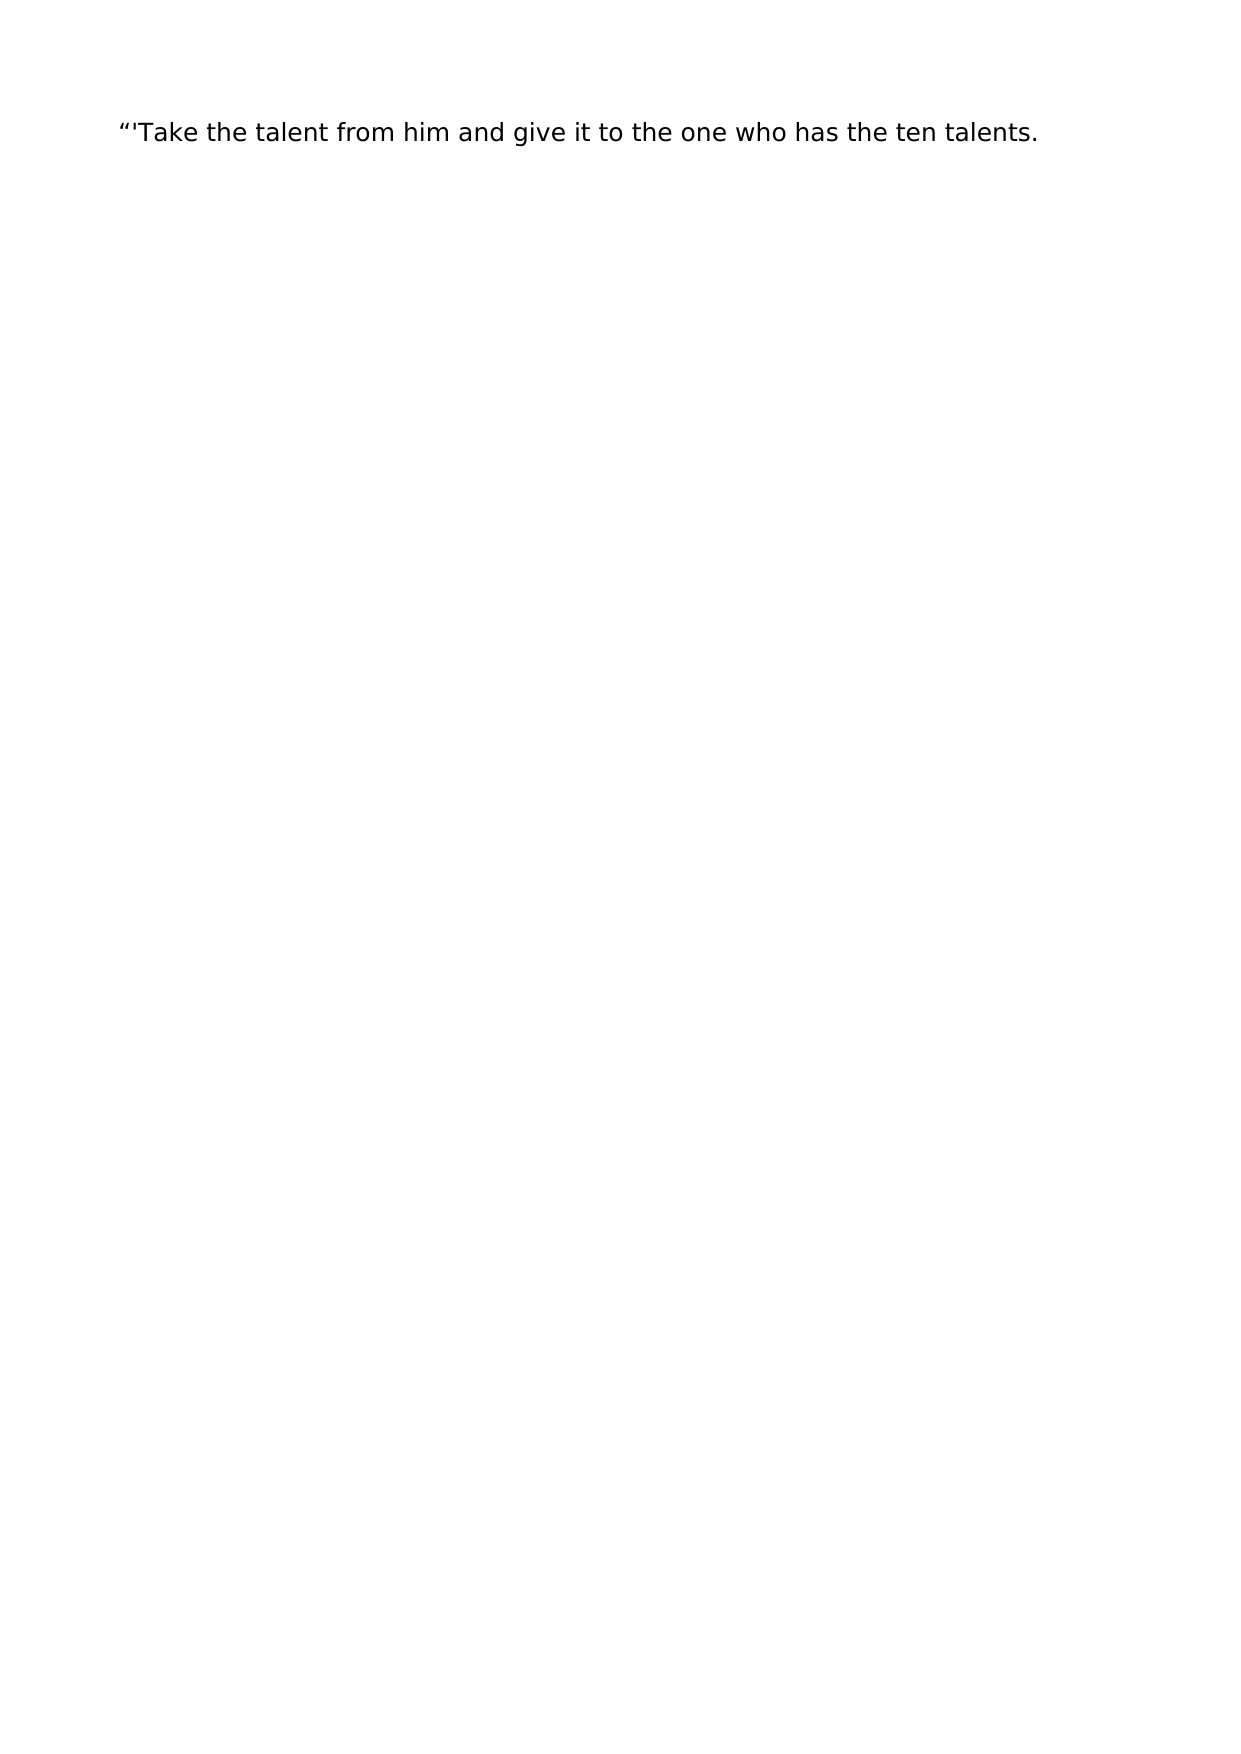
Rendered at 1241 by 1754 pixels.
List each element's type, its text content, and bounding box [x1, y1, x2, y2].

text “'Take the talent from him and give it to the one who has the ten talents. [118, 118, 1122, 147]
